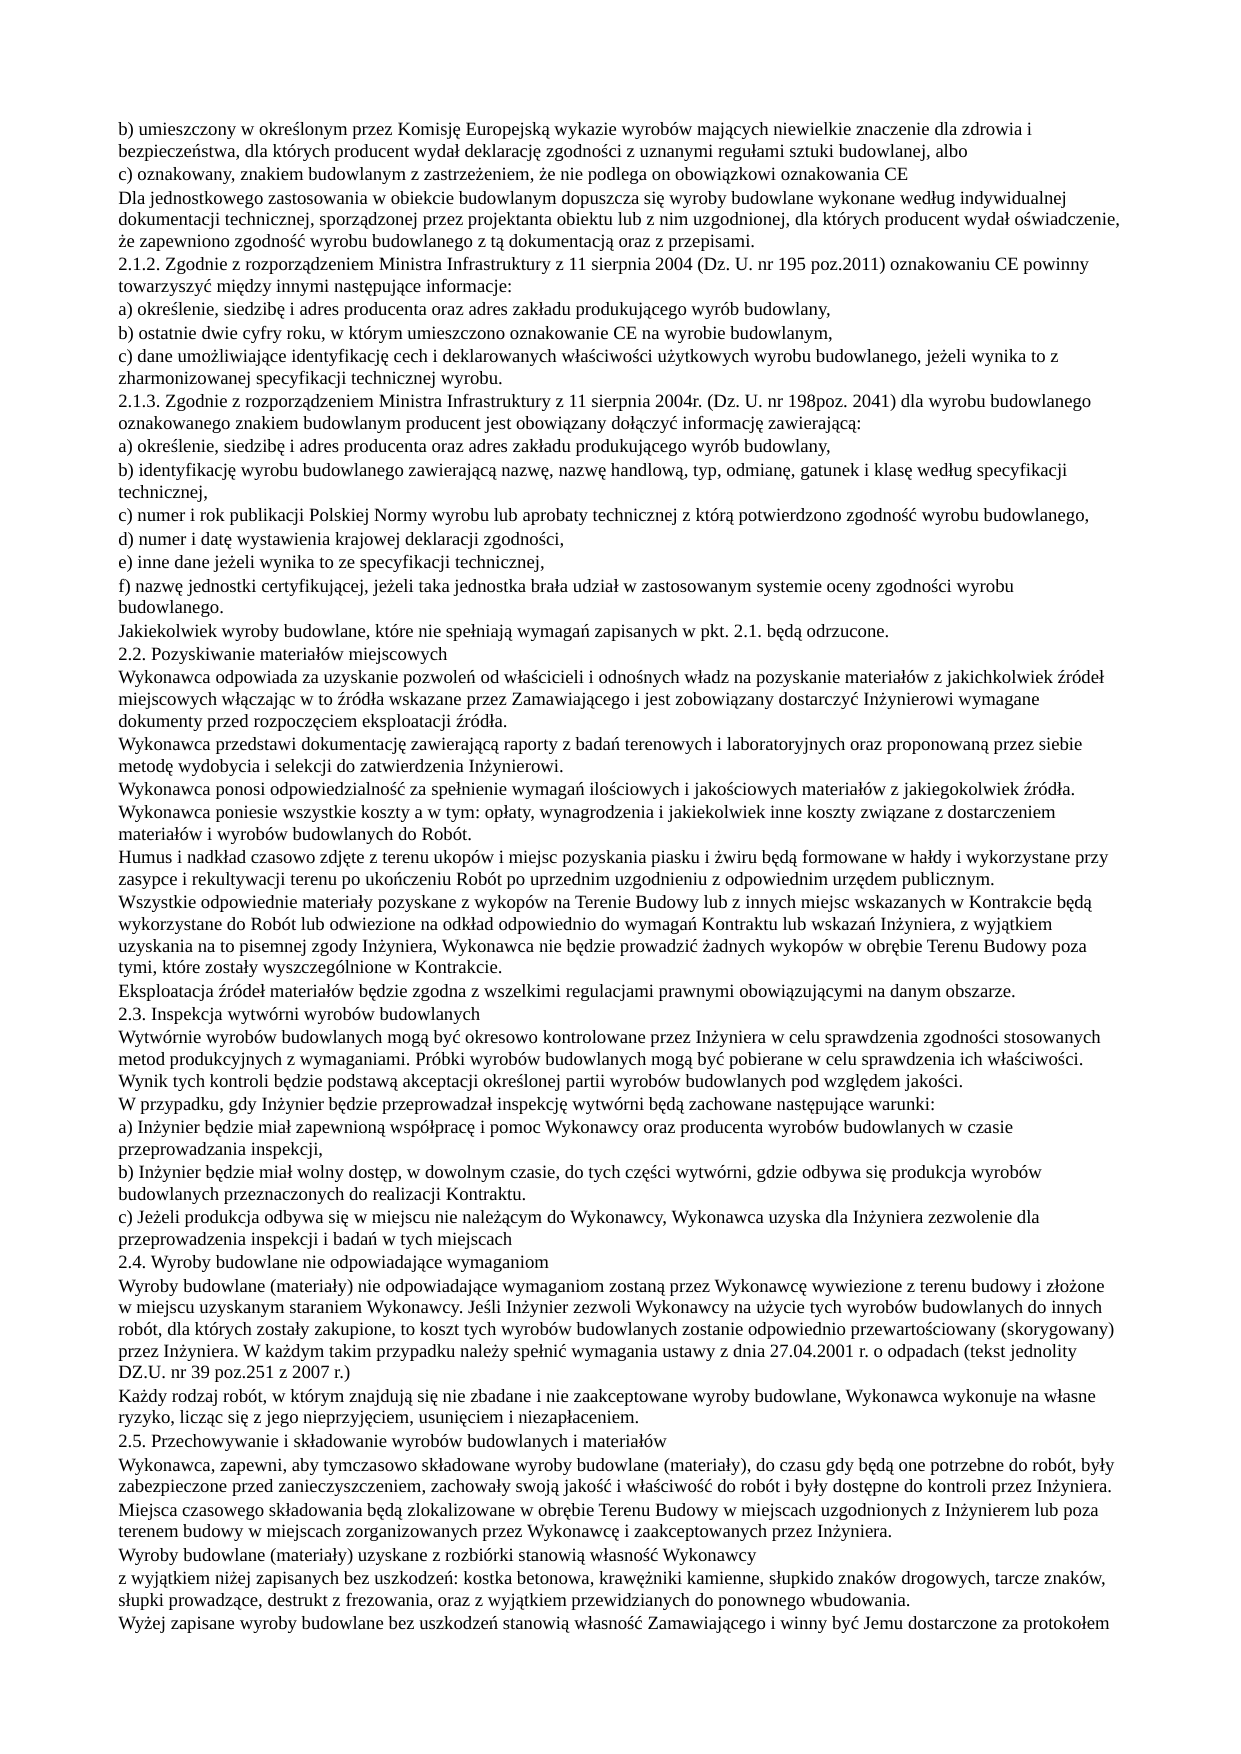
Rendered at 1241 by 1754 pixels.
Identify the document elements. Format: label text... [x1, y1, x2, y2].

text b) ostatnie dwie cyfry roku, w którym umieszczono oznakowanie CE na wyrobie budowlanym, [118, 322, 1122, 343]
text f) nazwę jednostki certyfikującej, jeżeli taka jednostka brała udział w zastosowanym systemie oceny zgodności wyrobu budowlanego. [118, 574, 1122, 618]
text W przypadku, gdy Inżynier będzie przeprowadzał inspekcję wytwórni będą zachowane następujące warunki: [118, 1093, 1122, 1114]
text d) numer i datę wystawienia krajowej deklaracji zgodności, [118, 528, 1122, 549]
text Wyżej zapisane wyroby budowlane bez uszkodzeń stanowią własność Zamawiającego i winny być Jemu dostarczone za protokołem [118, 1612, 1122, 1634]
text b) Inżynier będzie miał wolny dostęp, w dowolnym czasie, do tych części wytwórni, gdzie odbywa się produkcja wyrobów budowlanych przeznaczonych do realizacji Kontraktu. [118, 1161, 1122, 1204]
text Wykonawca, zapewni, aby tymczasowo składowane wyroby budowlane (materiały), do czasu gdy będą one potrzebne do robót, były zabezpieczone przed zanieczyszczeniem, zachowały swoją jakość i właściwość do robót i były dostępne do kontroli przez Inżyniera. [118, 1454, 1122, 1497]
text c) oznakowany, znakiem budowlanym z zastrzeżeniem, że nie podlega on obowiązkowi oznakowania CE [118, 163, 1122, 185]
text b) umieszczony w określonym przez Komisję Europejską wykazie wyrobów mających niewielkie znaczenie dla zdrowia i bezpieczeństwa, dla których producent wydał deklarację zgodności z uznanymi regułami sztuki budowlanej, albo [118, 118, 1122, 161]
text Eksploatacja źródeł materiałów będzie zgodna z wszelkimi regulacjami prawnymi obowiązującymi na danym obszarze. [118, 979, 1122, 1001]
text e) inne dane jeżeli wynika to ze specyfikacji technicznej, [118, 551, 1122, 573]
text 2.5. Przechowywanie i składowanie wyrobów budowlanych i materiałów [118, 1430, 1122, 1452]
text Humus i nadkład czasowo zdjęte z terenu ukopów i miejsc pozyskania piasku i żwiru będą formowane w hałdy i wykorzystane przy zasypce i rekultywacji terenu po ukończeniu Robót po uprzednim uzgodnieniu z odpowiednim urzędem publicznym. [118, 846, 1122, 889]
text Wyroby budowlane (materiały) uzyskane z rozbiórki stanowią własność Wykonawcy [118, 1544, 1122, 1565]
text Miejsca czasowego składowania będą zlokalizowane w obrębie Terenu Budowy w miejscach uzgodnionych z Inżynierem lub poza terenem budowy w miejscach zorganizowanych przez Wykonawcę i zaakceptowanych przez Inżyniera. [118, 1499, 1122, 1542]
text Wykonawca przedstawi dokumentację zawierającą raporty z badań terenowych i laboratoryjnych oraz proponowaną przez siebie metodę wydobycia i selekcji do zatwierdzenia Inżynierowi. [118, 733, 1122, 776]
text Wykonawca poniesie wszystkie koszty a w tym: opłaty, wynagrodzenia i jakiekolwiek inne koszty związane z dostarczeniem materiałów i wyrobów budowlanych do Robót. [118, 801, 1122, 844]
text Jakiekolwiek wyroby budowlane, które nie spełniają wymagań zapisanych w pkt. 2.1. będą odrzucone. [118, 619, 1122, 641]
text 2.1.2. Zgodnie z rozporządzeniem Ministra Infrastruktury z 11 sierpnia 2004 (Dz. U. nr 195 poz.2011) oznakowaniu CE powinny towarzyszyć między innymi następujące informacje: [118, 253, 1122, 296]
text Każdy rodzaj robót, w którym znajdują się nie zbadane i nie zaakceptowane wyroby budowlane, Wykonawca wykonuje na własne ryzyko, licząc się z jego nieprzyjęciem, usunięciem i niezapłaceniem. [118, 1384, 1122, 1428]
text a) Inżynier będzie miał zapewnioną współpracę i pomoc Wykonawcy oraz producenta wyrobów budowlanych w czasie przeprowadzania inspekcji, [118, 1116, 1122, 1159]
text 2.2. Pozyskiwanie materiałów miejscowych [118, 643, 1122, 664]
text Wykonawca odpowiada za uzyskanie pozwoleń od właścicieli i odnośnych władz na pozyskanie materiałów z jakichkolwiek źródeł miejscowych włączając w to źródła wskazane przez Zamawiającego i jest zobowiązany dostarczyć Inżynierowi wymagane dokumenty przed rozpoczęciem eksploatacji źródła. [118, 666, 1122, 731]
text 2.3. Inspekcja wytwórni wyrobów budowlanych [118, 1003, 1122, 1024]
text Wszystkie odpowiednie materiały pozyskane z wykopów na Terenie Budowy lub z innych miejsc wskazanych w Kontrakcie będą wykorzystane do Robót lub odwiezione na odkład odpowiednio do wymagań Kontraktu lub wskazań Inżyniera, z wyjątkiem uzyskania na to pisemnej zgody Inżyniera, Wykonawca nie będzie prowadzić żadnych wykopów w obrębie Terenu Budowy poza tymi, które zostały wyszczególnione w Kontrakcie. [118, 891, 1122, 978]
text Wyroby budowlane (materiały) nie odpowiadające wymaganiom zostaną przez Wykonawcę wywiezione z terenu budowy i złożone w miejscu uzyskanym staraniem Wykonawcy. Jeśli Inżynier zezwoli Wykonawcy na użycie tych wyrobów budowlanych do innych robót, dla których zostały zakupione, to koszt tych wyrobów budowlanych zostanie odpowiednio przewartościowany (skorygowany) przez Inżyniera. W każdym takim przypadku należy spełnić wymagania ustawy z dnia 27.04.2001 r. o odpadach (tekst jednolity DZ.U. nr 39 poz.251 z 2007 r.) [118, 1275, 1122, 1383]
text b) identyfikację wyrobu budowlanego zawierającą nazwę, nazwę handlową, typ, odmianę, gatunek i klasę według specyfikacji technicznej, [118, 459, 1122, 502]
text 2.4. Wyroby budowlane nie odpowiadające wymaganiom [118, 1251, 1122, 1273]
text Wykonawca ponosi odpowiedzialność za spełnienie wymagań ilościowych i jakościowych materiałów z jakiegokolwiek źródła. [118, 778, 1122, 799]
text 2.1.3. Zgodnie z rozporządzeniem Ministra Infrastruktury z 11 sierpnia 2004r. (Dz. U. nr 198poz. 2041) dla wyrobu budowlanego oznakowanego znakiem budowlanym producent jest obowiązany dołączyć informację zawierającą: [118, 390, 1122, 433]
text a) określenie, siedzibę i adres producenta oraz adres zakładu produkującego wyrób budowlany, [118, 435, 1122, 457]
text a) określenie, siedzibę i adres producenta oraz adres zakładu produkującego wyrób budowlany, [118, 298, 1122, 320]
text c) Jeżeli produkcja odbywa się w miejscu nie należącym do Wykonawcy, Wykonawca uzyska dla Inżyniera zezwolenie dla przeprowadzenia inspekcji i badań w tych miejscach [118, 1206, 1122, 1249]
text c) numer i rok publikacji Polskiej Normy wyrobu lub aprobaty technicznej z którą potwierdzono zgodność wyrobu budowlanego, [118, 504, 1122, 526]
text z wyjątkiem niżej zapisanych bez uszkodzeń: kostka betonowa, krawężniki kamienne, słupkido znaków drogowych, tarcze znaków, słupki prowadzące, destrukt z frezowania, oraz z wyjątkiem przewidzianych do ponownego wbudowania. [118, 1567, 1122, 1610]
text Wytwórnie wyrobów budowlanych mogą być okresowo kontrolowane przez Inżyniera w celu sprawdzenia zgodności stosowanych metod produkcyjnych z wymaganiami. Próbki wyrobów budowlanych mogą być pobierane w celu sprawdzenia ich właściwości. Wynik tych kontroli będzie podstawą akceptacji określonej partii wyrobów budowlanych pod względem jakości. [118, 1026, 1122, 1091]
text c) dane umożliwiające identyfikację cech i deklarowanych właściwości użytkowych wyrobu budowlanego, jeżeli wynika to z zharmonizowanej specyfikacji technicznej wyrobu. [118, 345, 1122, 388]
text Dla jednostkowego zastosowania w obiekcie budowlanym dopuszcza się wyroby budowlane wykonane według indywidualnej dokumentacji technicznej, sporządzonej przez projektanta obiektu lub z nim uzgodnionej, dla których producent wydał oświadczenie, że zapewniono zgodność wyrobu budowlanego z tą dokumentacją oraz z przepisami. [118, 187, 1122, 251]
